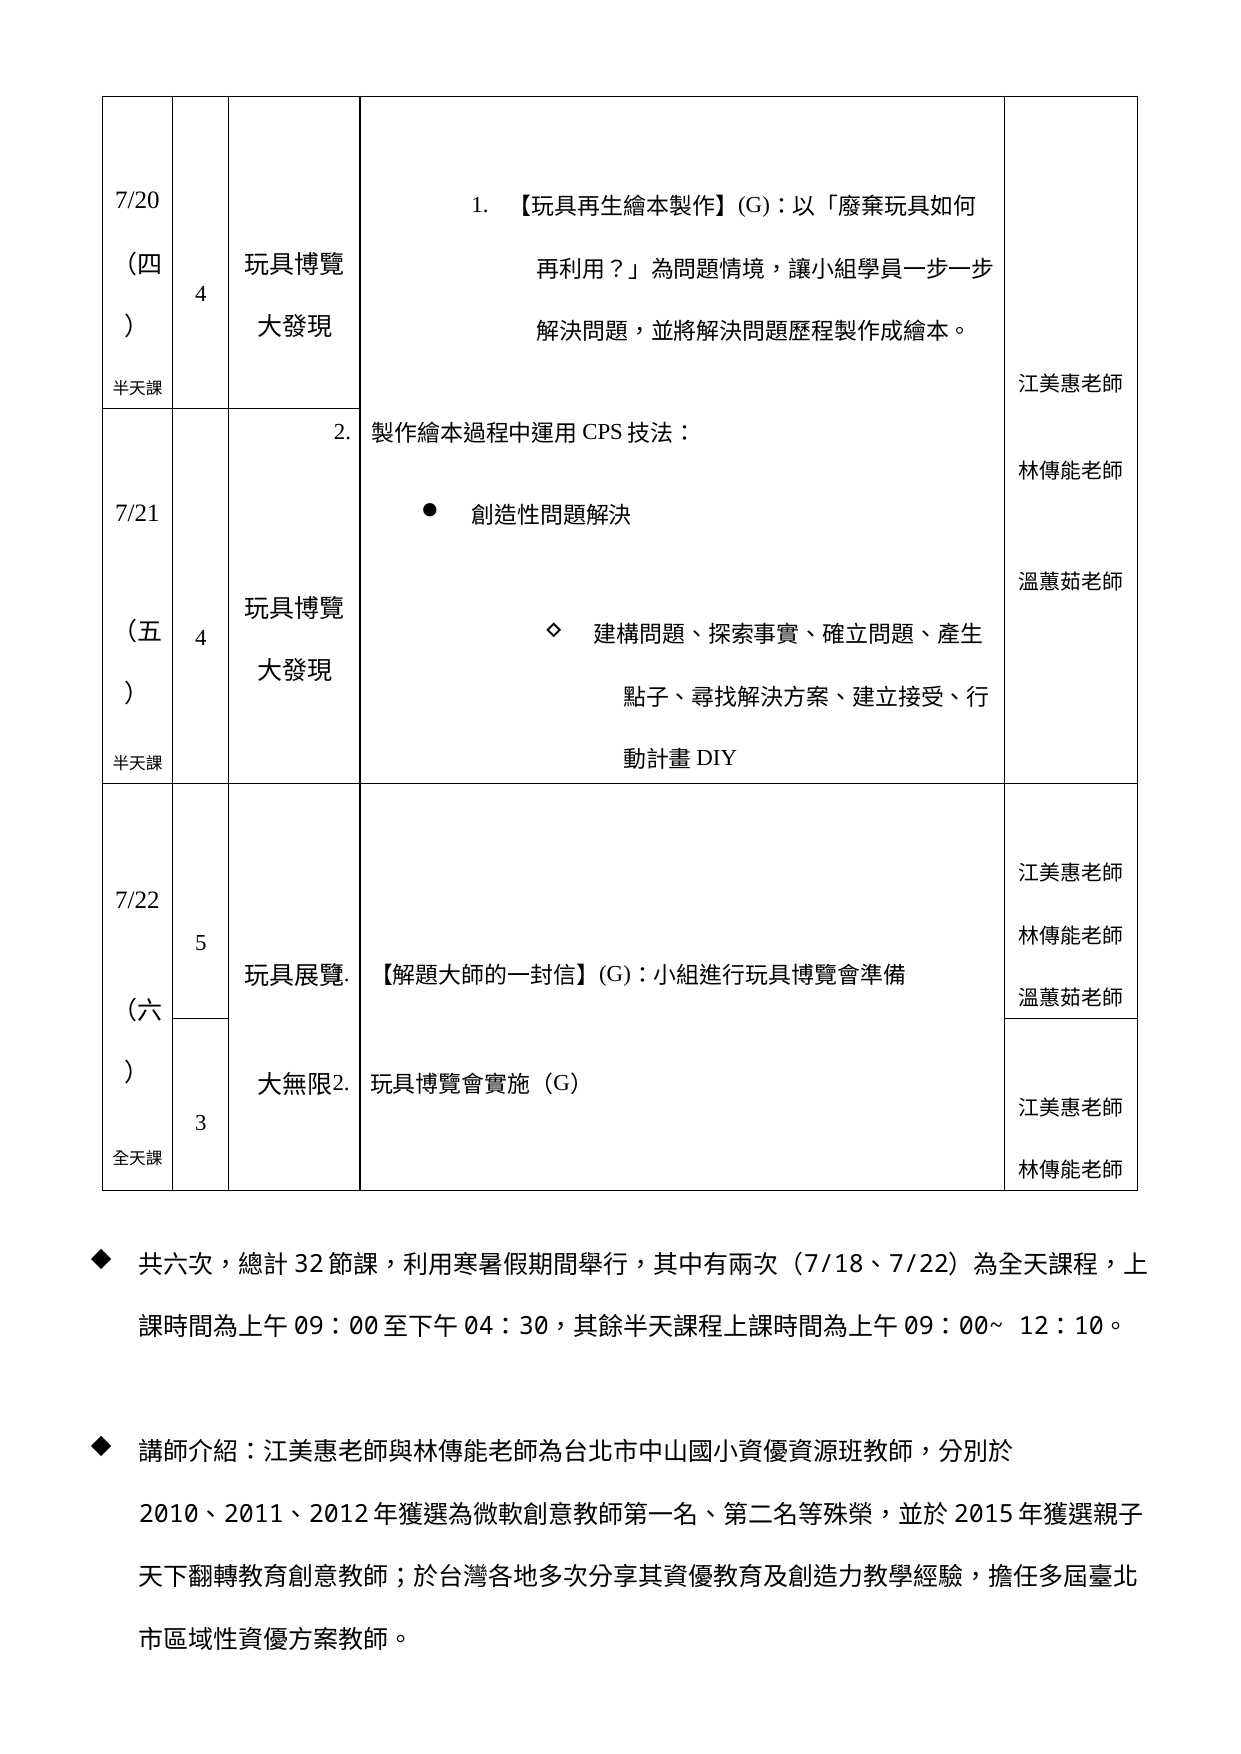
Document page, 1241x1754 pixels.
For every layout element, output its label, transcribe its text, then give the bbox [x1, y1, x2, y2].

table_cell 江美惠老師 林傳能老師 溫蕙茹老師 [1005, 97, 1137, 783]
table_cell 4 [173, 97, 228, 408]
table_cell 江美惠老師 林傳能老師 [1005, 1019, 1137, 1189]
list 共六次，總計32節課，利用寒暑假期間舉行，其中有兩次（7/18、7/22）為全天課程，上課時間為上午09：00至下午04：30，其餘半天課程上課時間為上午09：00~ 12：10。 [89, 1221, 1152, 1346]
table_cell 江美惠老師 林傳能老師 溫蕙茹老師 [1005, 784, 1137, 1018]
table_cell 【解題大師的一封信】(G)：小組進行玩具博覽會準備 玩具博覽會實施（G） [361, 784, 1004, 1189]
table_cell 玩具博覽大發現 [229, 97, 359, 408]
table_cell 4 [173, 409, 228, 783]
table_cell 【玩具再生繪本製作】(G)：以「廢棄玩具如何再利用？」為問題情境，讓小組學員一步一步解決問題，並將解決問題歷程製作成繪本。 製作繪本過程中運用CPS技法： 創造性問題解決 建構問題、探索事實、確立問題、產生點子、尋找解決方案、建立接受、行動計畫DIY [361, 97, 1004, 783]
list 講師介紹：江美惠老師與林傳能老師為台北市中山國小資優資源班教師，分別於2010、2011、2012年獲選為微軟創意教師第一名、第二名等殊榮，並於2015年獲選親子天下翻轉教育創意教師；於台灣各地多次分享其資優教育及創造力教學經驗，擔任多屆臺北市區域性資優方案教師。 [89, 1408, 1152, 1658]
table_cell 7/20 （四） 半天課 [103, 97, 172, 408]
table_cell 玩具博覽大發現 [229, 409, 359, 783]
table_cell 玩具展覽 大無限 [229, 784, 359, 1189]
table_cell 3 [173, 1019, 228, 1189]
table_cell 5 [173, 784, 228, 1018]
table_cell 7/21 （五） 半天課 [103, 409, 172, 783]
table_cell 7/22 （六） 全天課 [103, 784, 172, 1189]
